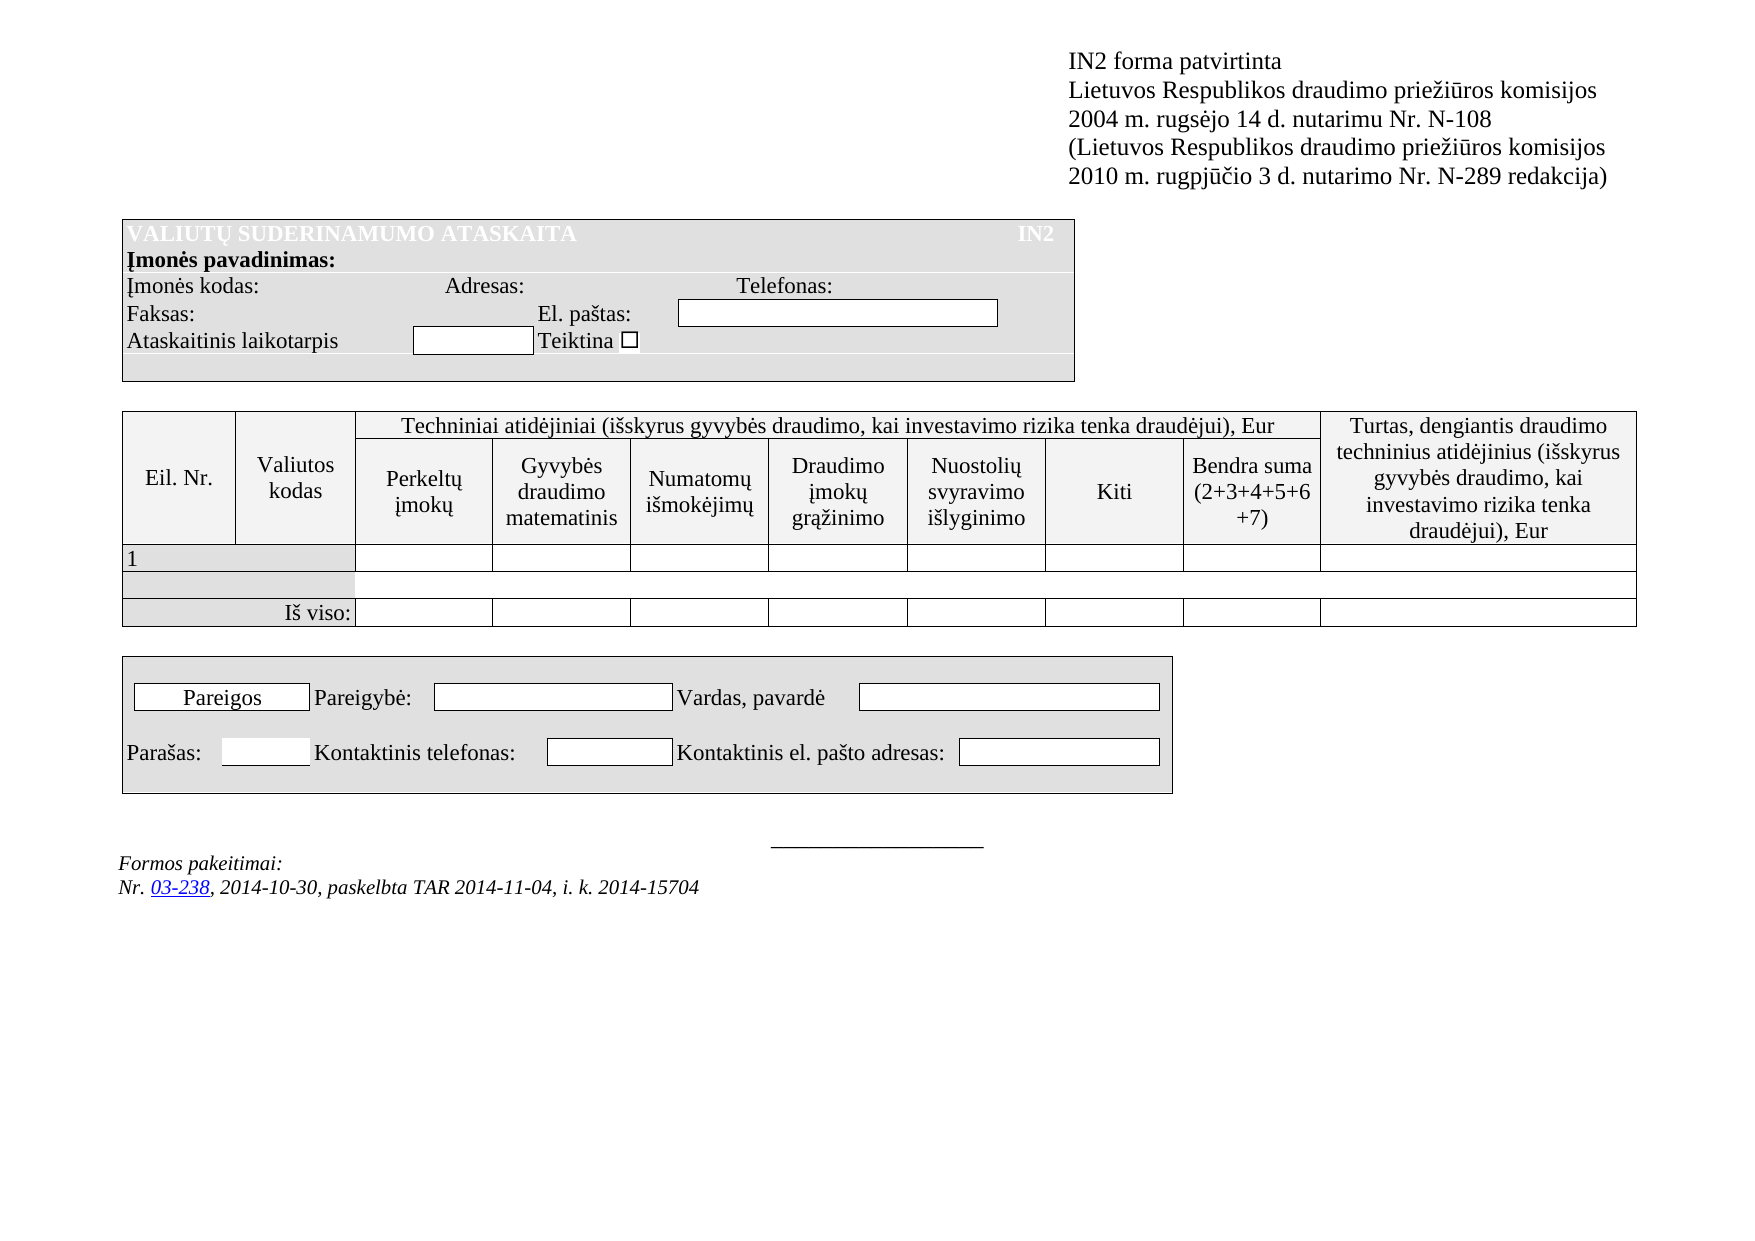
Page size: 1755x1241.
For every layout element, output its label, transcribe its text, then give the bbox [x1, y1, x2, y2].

table_cell Pareigybė: [310, 683, 434, 710]
table_cell Ataskaitinis laikotarpis [123, 326, 413, 353]
table_cell [679, 327, 805, 353]
table_cell [631, 545, 768, 571]
table_header VALIUTŲ SUDERINAMUMO ATASKAITA [123, 220, 997, 246]
table_cell [960, 739, 1159, 765]
text Formos pakeitimai: [118, 851, 1636, 875]
table_cell [1160, 765, 1172, 792]
table_cell [548, 739, 672, 765]
table_cell [672, 710, 960, 738]
table_cell [997, 273, 1074, 299]
table_cell [1184, 545, 1320, 571]
table_cell [1160, 738, 1172, 765]
table_cell [123, 683, 134, 710]
table_cell [123, 354, 414, 381]
table_cell [997, 326, 1074, 353]
table_header Turtas, dengiantis draudimo techninius atidėjinius (išskyrus gyvybės draudimo, kai investavimo rizika tenka draudėjui), Eur [1321, 412, 1636, 543]
table_cell [355, 572, 492, 598]
table_cell Bendra suma (2+3+4+5+6+7) [1184, 439, 1320, 543]
text Lietuvos Respublikos draudimo priežiūros komisijos [1068, 75, 1636, 104]
table_cell Parašas: [123, 738, 222, 765]
table_cell [805, 354, 997, 381]
table_cell [631, 599, 768, 626]
table_header [672, 657, 860, 683]
table_cell Nuostolių svyravimo išlyginimo [908, 439, 1045, 543]
text (Lietuvos Respublikos draudimo priežiūros komisijos [1068, 132, 1636, 161]
table_cell [414, 355, 533, 381]
table_cell Perkeltų įmokų [356, 439, 492, 543]
table_header Valiutos kodas [236, 412, 355, 543]
table_cell [1046, 545, 1183, 571]
text 2010 m. rugpjūčio 3 d. nutarimo Nr. N-289 redakcija) [1068, 161, 1636, 190]
table_cell [123, 765, 222, 792]
table_cell [1321, 572, 1636, 598]
text 2004 m. rugsėjo 14 d. nutarimu Nr. N-108 [1068, 104, 1636, 132]
table_cell Adresas: [440, 273, 732, 299]
table_cell [547, 766, 672, 792]
table_header [435, 657, 672, 683]
table_cell [908, 599, 1045, 626]
text _________________ [118, 822, 1636, 851]
table_cell Kiti [1046, 439, 1183, 543]
table_cell [547, 711, 672, 738]
table_cell [997, 246, 1074, 272]
table_cell Įmonės kodas: [123, 273, 440, 299]
table_header [860, 657, 1172, 683]
table_cell [769, 572, 907, 598]
table_cell [310, 710, 547, 738]
table_cell [356, 599, 492, 626]
table_cell Kontaktinis el. pašto adresas: [673, 738, 959, 765]
table_cell [679, 300, 997, 326]
table_cell Pareigos [135, 684, 309, 710]
table_cell [123, 710, 135, 738]
table_cell [435, 684, 672, 710]
table_header [123, 657, 310, 683]
table_cell [672, 765, 960, 792]
table_cell [960, 711, 1160, 738]
table_cell Telefonas: [732, 273, 997, 299]
table_cell [533, 354, 679, 381]
table_cell 1 [123, 545, 355, 571]
text Nr. 03-238, 2014-10-30, paskelbta TAR 2014-11-04, i. k. 2014-15704 [118, 875, 1636, 899]
table_cell [414, 327, 533, 353]
table_cell [1184, 572, 1321, 598]
table_cell Vardas, pavardė [673, 683, 859, 710]
table_cell [908, 545, 1045, 571]
table_header IN2 [997, 220, 1074, 246]
table_cell Kontaktinis telefonas: [310, 738, 547, 765]
table_cell [1046, 599, 1183, 626]
table_cell [907, 572, 1045, 598]
table_cell [960, 766, 1160, 792]
table_cell [493, 599, 630, 626]
table_cell El. paštas: [533, 299, 678, 326]
table_cell [493, 572, 631, 598]
table_cell [631, 572, 769, 598]
table_cell [123, 572, 355, 598]
table_cell Numatomų išmokėjimų [631, 439, 768, 543]
table_cell [1321, 545, 1636, 571]
table_cell [1321, 599, 1636, 626]
text IN2 forma patvirtinta [1068, 46, 1636, 75]
table_cell Gyvybės draudimo matematinis [493, 439, 630, 543]
table_cell [222, 766, 310, 792]
table_header [310, 657, 435, 683]
table_cell Iš viso: [123, 599, 355, 626]
table_cell [769, 599, 907, 626]
table_cell [998, 299, 1074, 326]
table_cell [310, 765, 547, 792]
table_cell Įmonės pavadinimas: [123, 246, 997, 272]
table_cell Faksas: [123, 299, 533, 326]
table_cell [997, 354, 1074, 381]
table_cell Draudimo įmokų grąžinimo [769, 439, 907, 543]
table_cell [1160, 710, 1172, 738]
table_cell [805, 327, 997, 353]
table_header Techniniai atidėjiniai (išskyrus gyvybės draudimo, kai investavimo rizika tenka draudėjui), Eur [356, 412, 1320, 438]
table_header Eil. Nr. [123, 412, 235, 543]
table_cell [769, 545, 907, 571]
table_cell [1160, 683, 1172, 710]
table_cell Teiktina [] [534, 326, 679, 353]
table_cell [1184, 599, 1320, 626]
table_cell [222, 738, 310, 765]
table_cell [860, 684, 1159, 710]
table_cell [1045, 572, 1183, 598]
table_cell [135, 711, 310, 738]
table_cell [356, 545, 492, 571]
table_cell [679, 354, 805, 381]
table_cell [493, 545, 630, 571]
